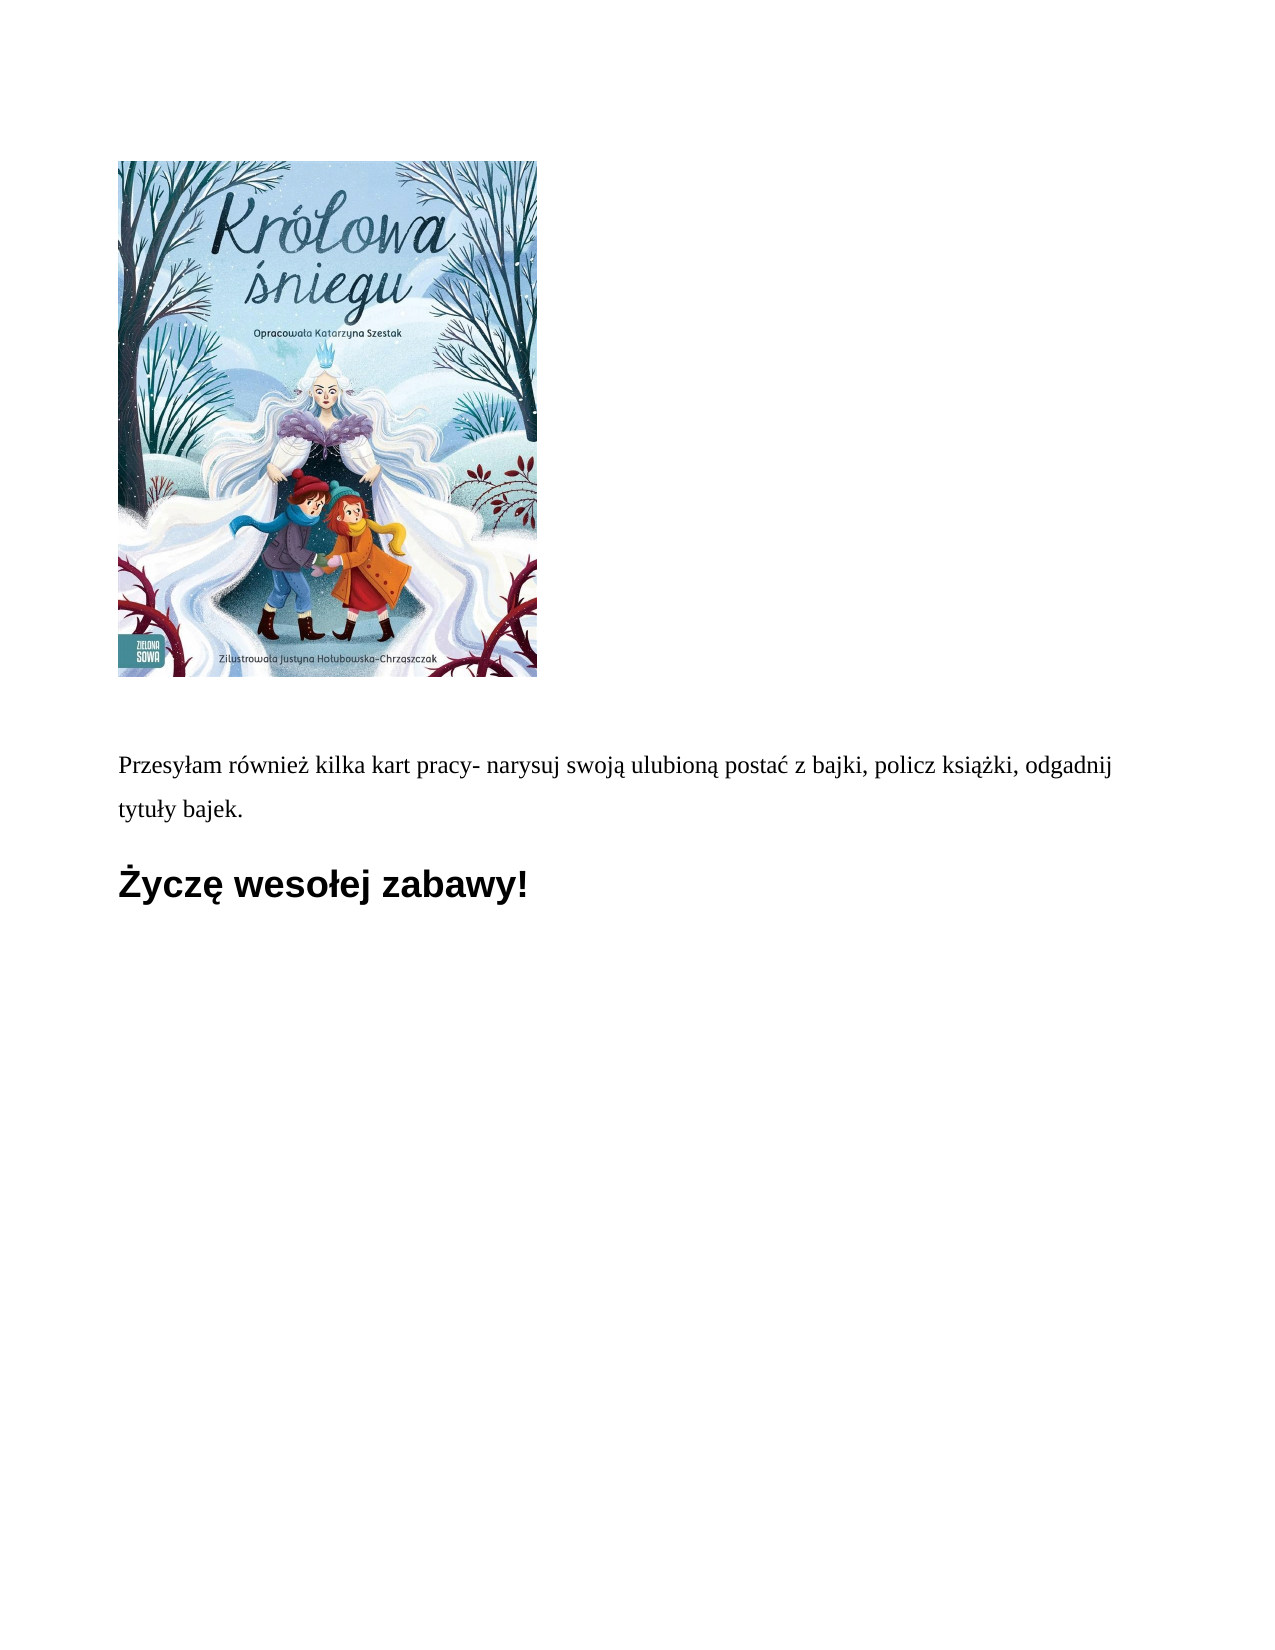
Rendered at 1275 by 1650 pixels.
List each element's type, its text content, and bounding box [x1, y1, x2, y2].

text Przesyłam również kilka kart pracy- narysuj swoją ulubioną postać z bajki, policz książki, odgadnij tytuły bajek. [118, 751, 1157, 822]
picture [118, 161, 537, 677]
subtitle Życzę wesołej zabawy! [118, 862, 1157, 906]
